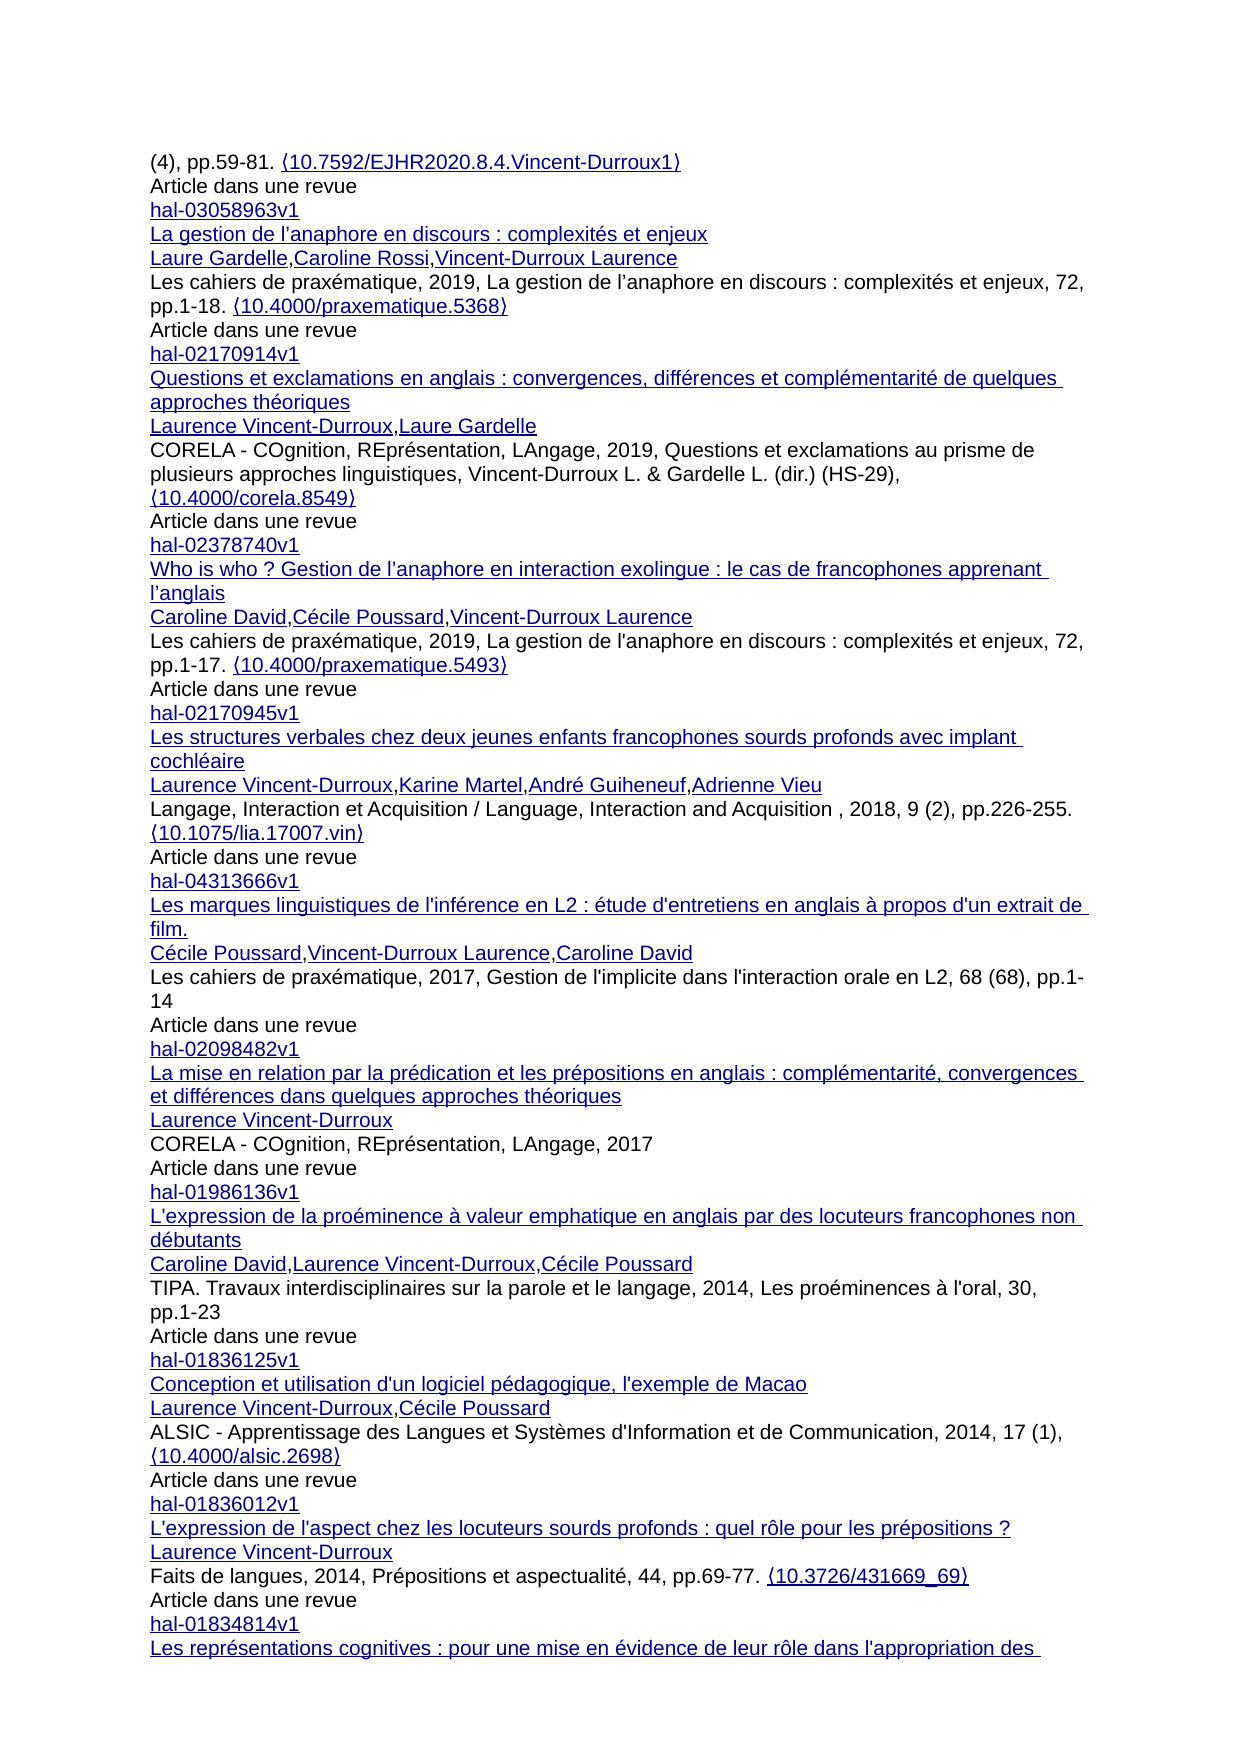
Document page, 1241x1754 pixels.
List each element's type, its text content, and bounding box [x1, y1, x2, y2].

table_cell L'expression de la proéminence à valeur emphatique en anglais par des locuteurs francophones non débutants Caroline David,Laurence Vincent-Durroux,Cécile Poussard TIPA. Travaux interdisciplinaires sur la parole et le langage, 2014, Les proéminences à l'oral, 30, pp.1-23 Article dans une revue hal-01836125v1 [150, 1204, 1090, 1372]
table_cell Les structures verbales chez deux jeunes enfants francophones sourds profonds avec implant cochléaire Laurence Vincent-Durroux,Karine Martel,André Guiheneuf,Adrienne Vieu Langage, Interaction et Acquisition / Language, Interaction and Acquisition , 2018, 9 (2), pp.226-255. ⟨10.1075/lia.17007.vin⟩ Article dans une revue hal-04313666v1 [150, 725, 1090, 893]
table_cell Les représentations cognitives : pour une mise en évidence de leur rôle dans l'appropriation des [150, 1635, 1090, 1659]
table_cell Les marques linguistiques de l'inférence en L2 : étude d'entretiens en anglais à propos d'un extrait de film. Cécile Poussard,Vincent-Durroux Laurence,Caroline David Les cahiers de praxématique, 2017, Gestion de l'implicite dans l'interaction orale en L2, 68 (68), pp.1-14 Article dans une revue hal-02098482v1 [150, 893, 1090, 1060]
table_cell L'expression de l'aspect chez les locuteurs sourds profonds : quel rôle pour les prépositions ? Laurence Vincent-Durroux Faits de langues, 2014, Prépositions et aspectualité, 44, pp.69-77. ⟨10.3726/431669_69⟩ Article dans une revue hal-01834814v1 [150, 1516, 1090, 1635]
table_cell La mise en relation par la prédication et les prépositions en anglais : complémentarité, convergences et différences dans quelques approches théoriques Laurence Vincent-Durroux CORELA - COgnition, REprésentation, LAngage, 2017 Article dans une revue hal-01986136v1 [150, 1060, 1090, 1204]
table_cell Conception et utilisation d'un logiciel pédagogique, l'exemple de Macao Laurence Vincent-Durroux,Cécile Poussard ALSIC - Apprentissage des Langues et Systèmes d'Information et de Communication, 2014, 17 (1), ⟨10.4000/alsic.2698⟩ Article dans une revue hal-01836012v1 [150, 1372, 1090, 1516]
table_cell Who is who ? Gestion de l’anaphore en interaction exolingue : le cas de francophones apprenant l’anglais Caroline David,Cécile Poussard,Vincent-Durroux Laurence Les cahiers de praxématique, 2019, La gestion de l'anaphore en discours : complexités et enjeux, 72, pp.1-17. ⟨10.4000/praxematique.5493⟩ Article dans une revue hal-02170945v1 [150, 557, 1090, 725]
table_cell Questions et exclamations en anglais : convergences, différences et complémentarité de quelques approches théoriques Laurence Vincent-Durroux,Laure Gardelle CORELA - COgnition, REprésentation, LAngage, 2019, Questions et exclamations au prisme de plusieurs approches linguistiques, Vincent-Durroux L. & Gardelle L. (dir.) (HS-29), ⟨10.4000/corela.8549⟩ Article dans une revue hal-02378740v1 [150, 366, 1090, 557]
table_cell (4), pp.59-81. ⟨10.7592/EJHR2020.8.4.Vincent-Durroux1⟩ Article dans une revue hal-03058963v1 [150, 150, 1090, 222]
table_cell La gestion de l’anaphore en discours : complexités et enjeux Laure Gardelle,Caroline Rossi,Vincent-Durroux Laurence Les cahiers de praxématique, 2019, La gestion de l’anaphore en discours : complexités et enjeux, 72, pp.1-18. ⟨10.4000/praxematique.5368⟩ Article dans une revue hal-02170914v1 [150, 222, 1090, 366]
